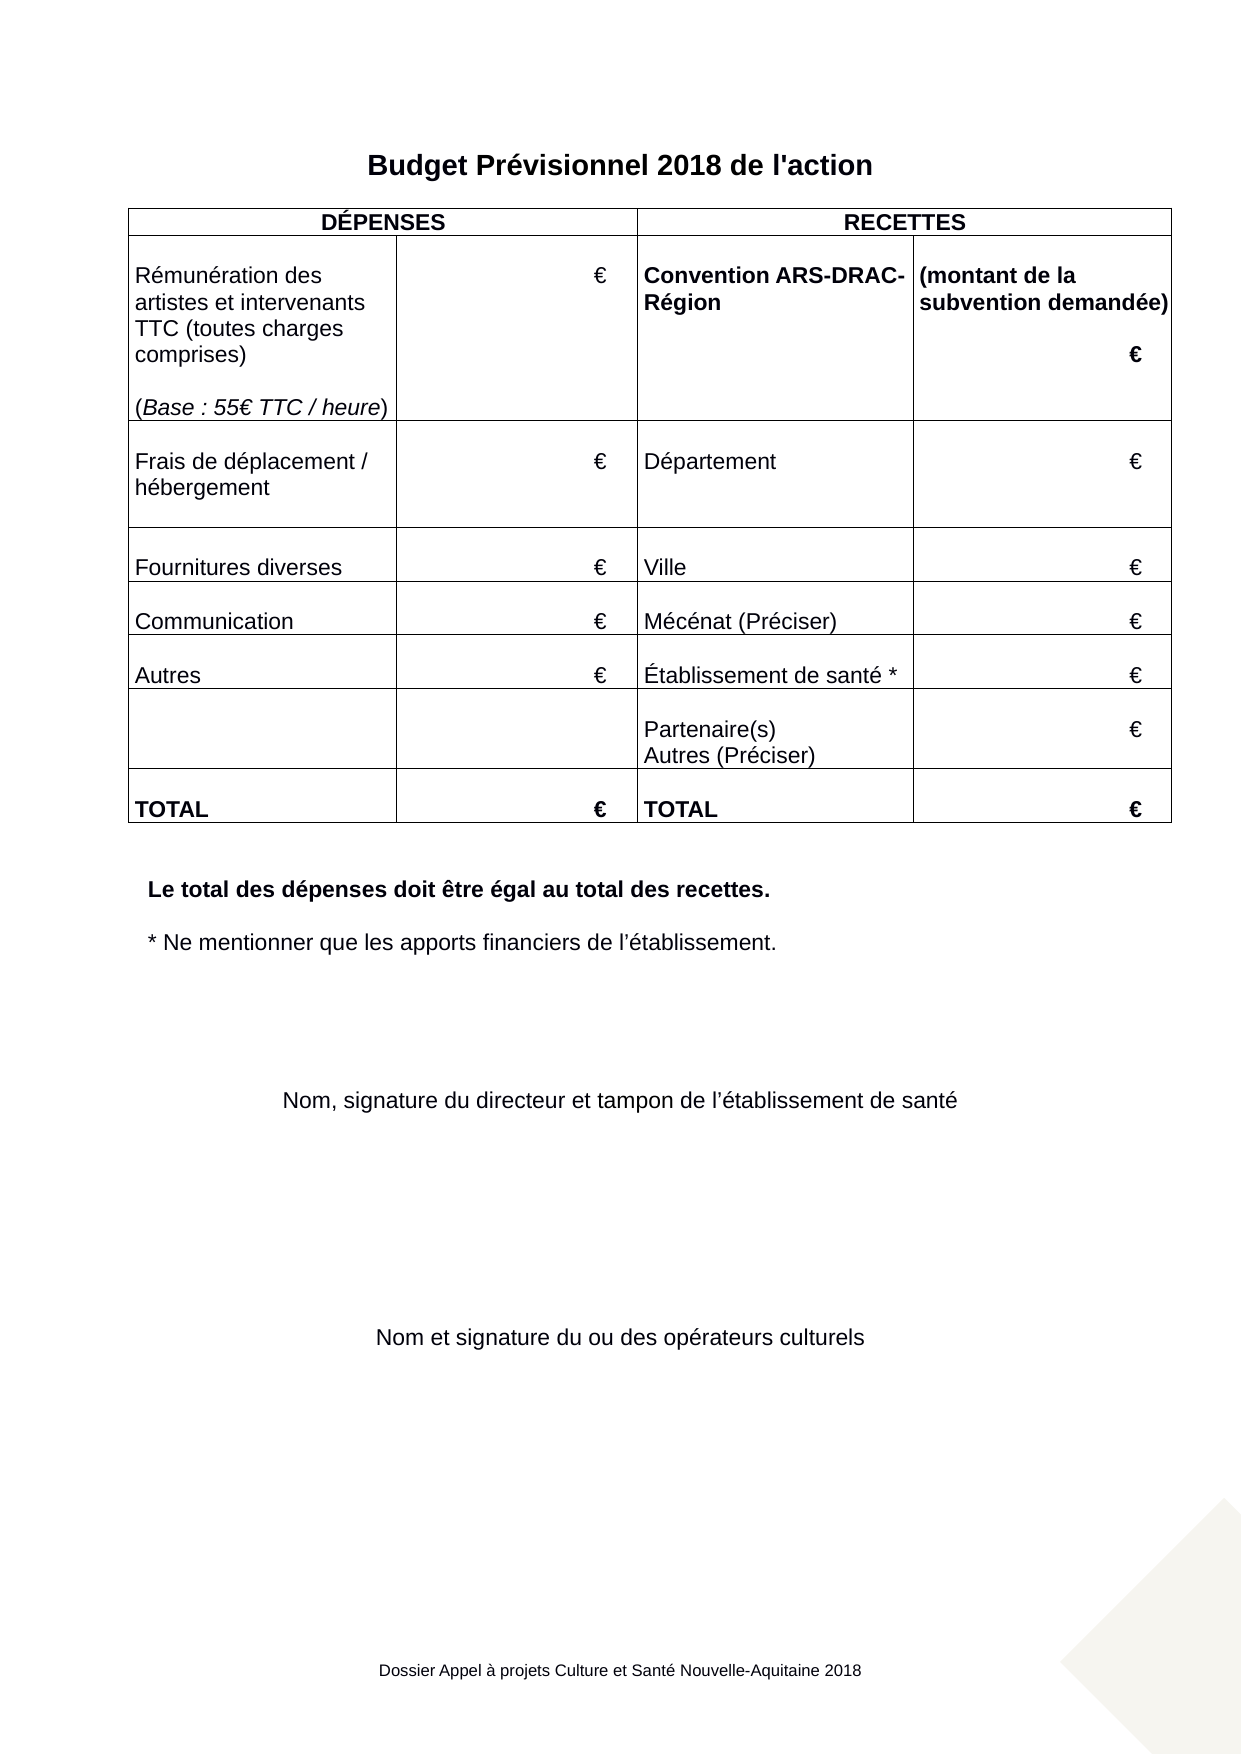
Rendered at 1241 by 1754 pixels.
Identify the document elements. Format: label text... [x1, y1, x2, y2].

text Nom et signature du ou des opérateurs culturels [148, 1324, 1093, 1350]
table_header RECETTES [638, 209, 1171, 235]
table_cell (montant de la subvention demandée) € [914, 236, 1171, 420]
table_cell Fournitures diverses [129, 528, 396, 581]
text Le total des dépenses doit être égal au total des recettes. [148, 876, 1093, 902]
text * Ne mentionner que les apports financiers de l’établissement. [148, 928, 1107, 955]
table_cell Ville [638, 528, 913, 581]
table_cell € [397, 769, 637, 822]
table_cell Département [638, 421, 913, 527]
table_cell € [397, 635, 637, 688]
table_cell Autres [129, 635, 396, 688]
table_cell [397, 689, 637, 768]
table_cell [129, 689, 396, 768]
table_cell Frais de déplacement / hébergement [129, 421, 396, 527]
table_cell Convention ARS-DRAC-Région [638, 236, 913, 420]
table_cell € [914, 582, 1171, 634]
table_cell € [914, 689, 1171, 768]
table_cell Partenaire(s) Autres (Préciser) [638, 689, 913, 768]
table_cell € [397, 236, 637, 420]
table_cell TOTAL [129, 769, 396, 822]
table_cell € [397, 421, 637, 527]
table_cell Rémunération des artistes et intervenants TTC (toutes charges comprises) (Base : 55€ TTC / heure) [129, 236, 396, 420]
text Budget Prévisionnel 2018 de l'action [148, 148, 1093, 181]
table_cell € [397, 582, 637, 634]
table_cell € [914, 769, 1171, 822]
text Nom, signature du directeur et tampon de l’établissement de santé [148, 1087, 1093, 1113]
table_cell € [914, 421, 1171, 527]
table_header DÉPENSES [129, 209, 637, 235]
table_cell Établissement de santé * [638, 635, 913, 688]
table_cell TOTAL [638, 769, 913, 822]
table_cell Communication [129, 582, 396, 634]
table_cell € [914, 635, 1171, 688]
table_cell Mécénat (Préciser) [638, 582, 913, 634]
table_cell € [397, 528, 637, 581]
table_cell € [914, 528, 1171, 581]
